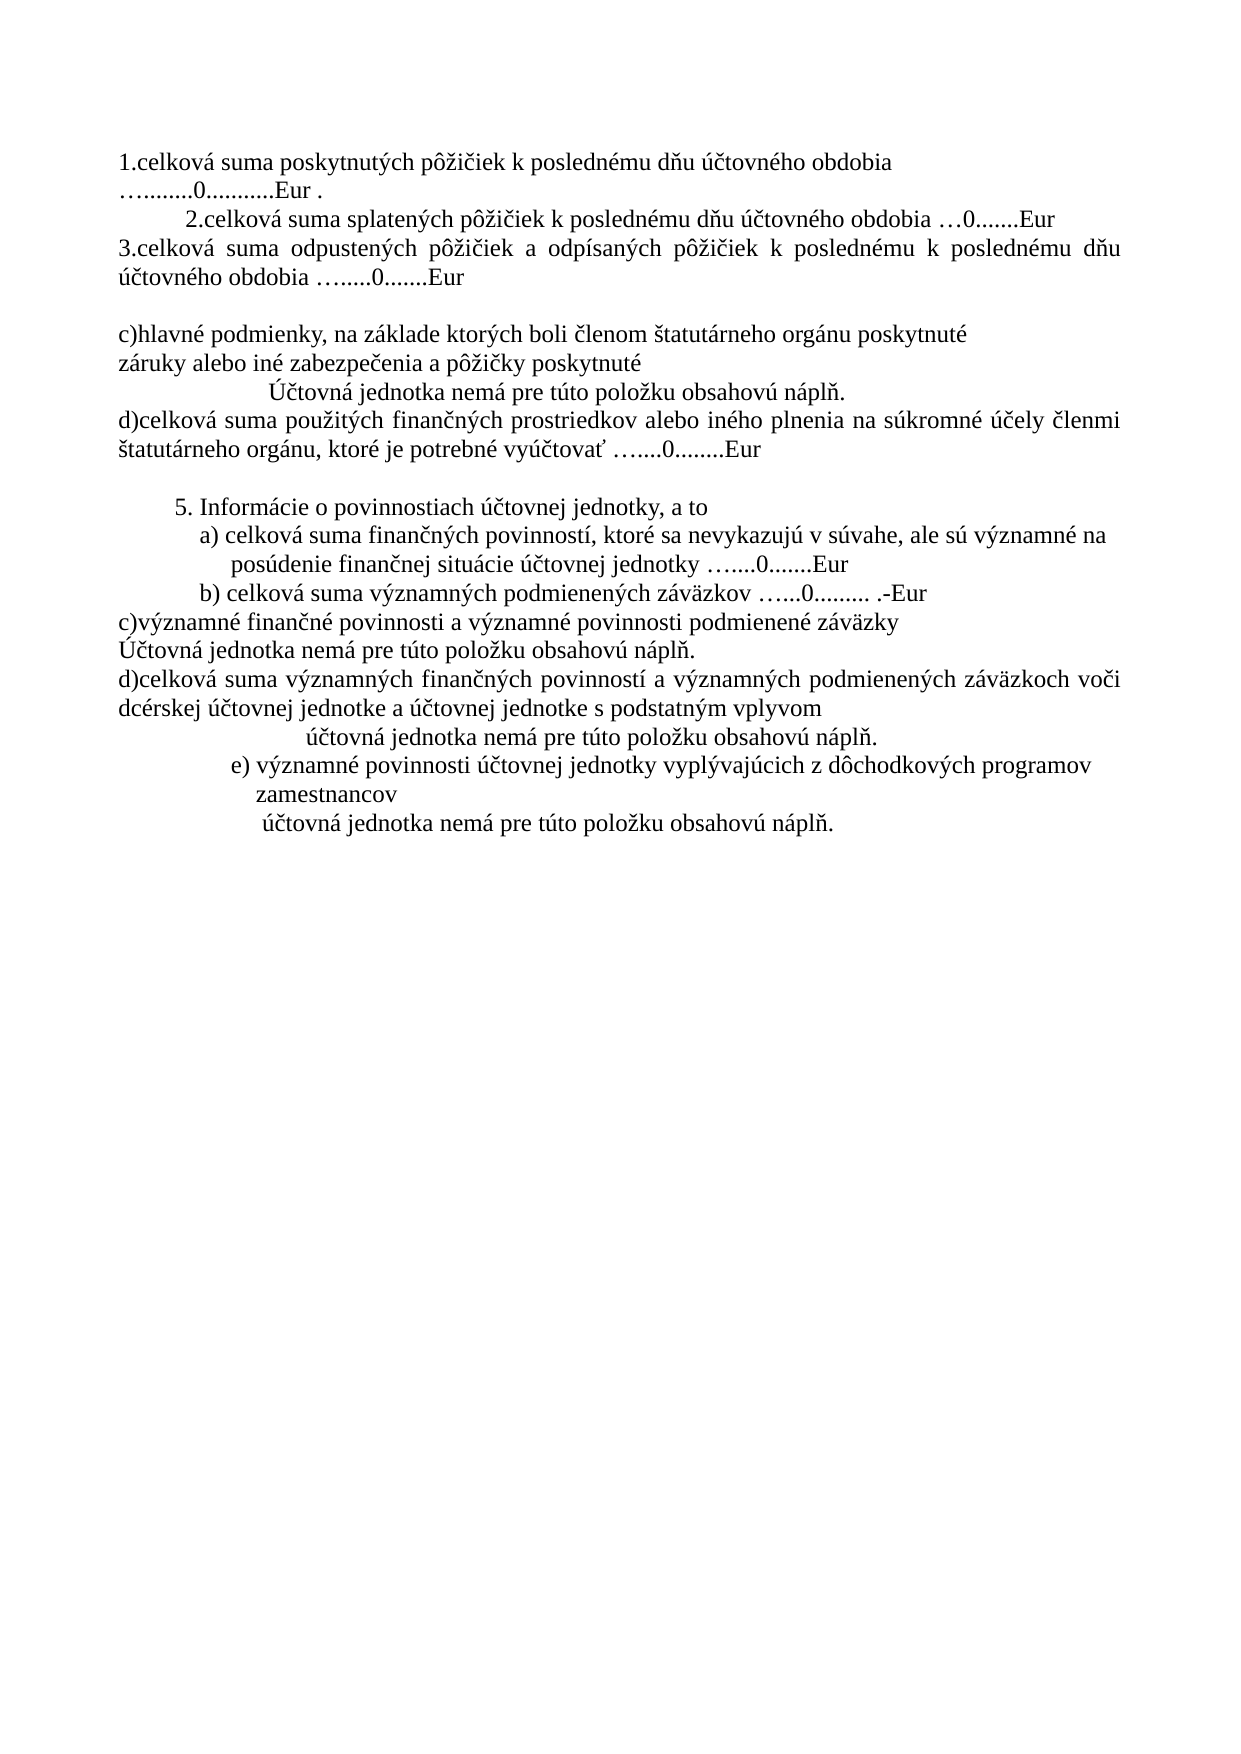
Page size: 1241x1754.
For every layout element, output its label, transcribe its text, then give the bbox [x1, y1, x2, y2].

text b) celková suma významných podmienených záväzkov …...0......... .-Eur [118, 578, 1122, 607]
text …........0...........Eur . [118, 176, 1122, 204]
list celková suma poskytnutých pôžičiek k poslednému dňu účtovného obdobia [118, 147, 1122, 176]
text účtovná jednotka nemá pre túto položku obsahovú náplň. [118, 722, 1122, 751]
list hlavné podmienky, na základe ktorých boli členom štatutárneho orgánu poskytnuté [118, 319, 1122, 348]
text záruky alebo iné zabezpečenia a pôžičky poskytnuté [118, 348, 1122, 377]
list celková suma významných finančných povinností a významných podmienených záväzkoch voči dcérskej účtovnej jednotke a účtovnej jednotke s podstatným vplyvom [118, 664, 1122, 722]
text Účtovná jednotka nemá pre túto položku obsahovú náplň. [118, 636, 1122, 664]
list celková suma použitých finančných prostriedkov alebo iného plnenia na súkromné účely členmi štatutárneho orgánu, ktoré je potrebné vyúčtovať …....0........Eur [118, 406, 1122, 463]
list celková suma odpustených pôžičiek a odpísaných pôžičiek k poslednému k poslednému dňu účtovného obdobia ….....0.......Eur [118, 233, 1122, 291]
list celková suma splatených pôžičiek k poslednému dňu účtovného obdobia …0.......Eur [118, 204, 1122, 233]
text 5. Informácie o povinnostiach účtovnej jednotky, a to [118, 492, 1122, 521]
text e) významné povinnosti účtovnej jednotky vyplývajúcich z dôchodkových programov [118, 751, 1122, 779]
list významné finančné povinnosti a významné povinnosti podmienené záväzky [118, 607, 1122, 636]
text účtovná jednotka nemá pre túto položku obsahovú náplň. [118, 808, 1122, 837]
text a) celková suma finančných povinností, ktoré sa nevykazujú v súvahe, ale sú významné na [118, 521, 1122, 549]
text zamestnancov [118, 779, 1122, 808]
text Účtovná jednotka nemá pre túto položku obsahovú náplň. [118, 377, 1122, 406]
text posúdenie finančnej situácie účtovnej jednotky …....0.......Eur [118, 549, 1122, 578]
